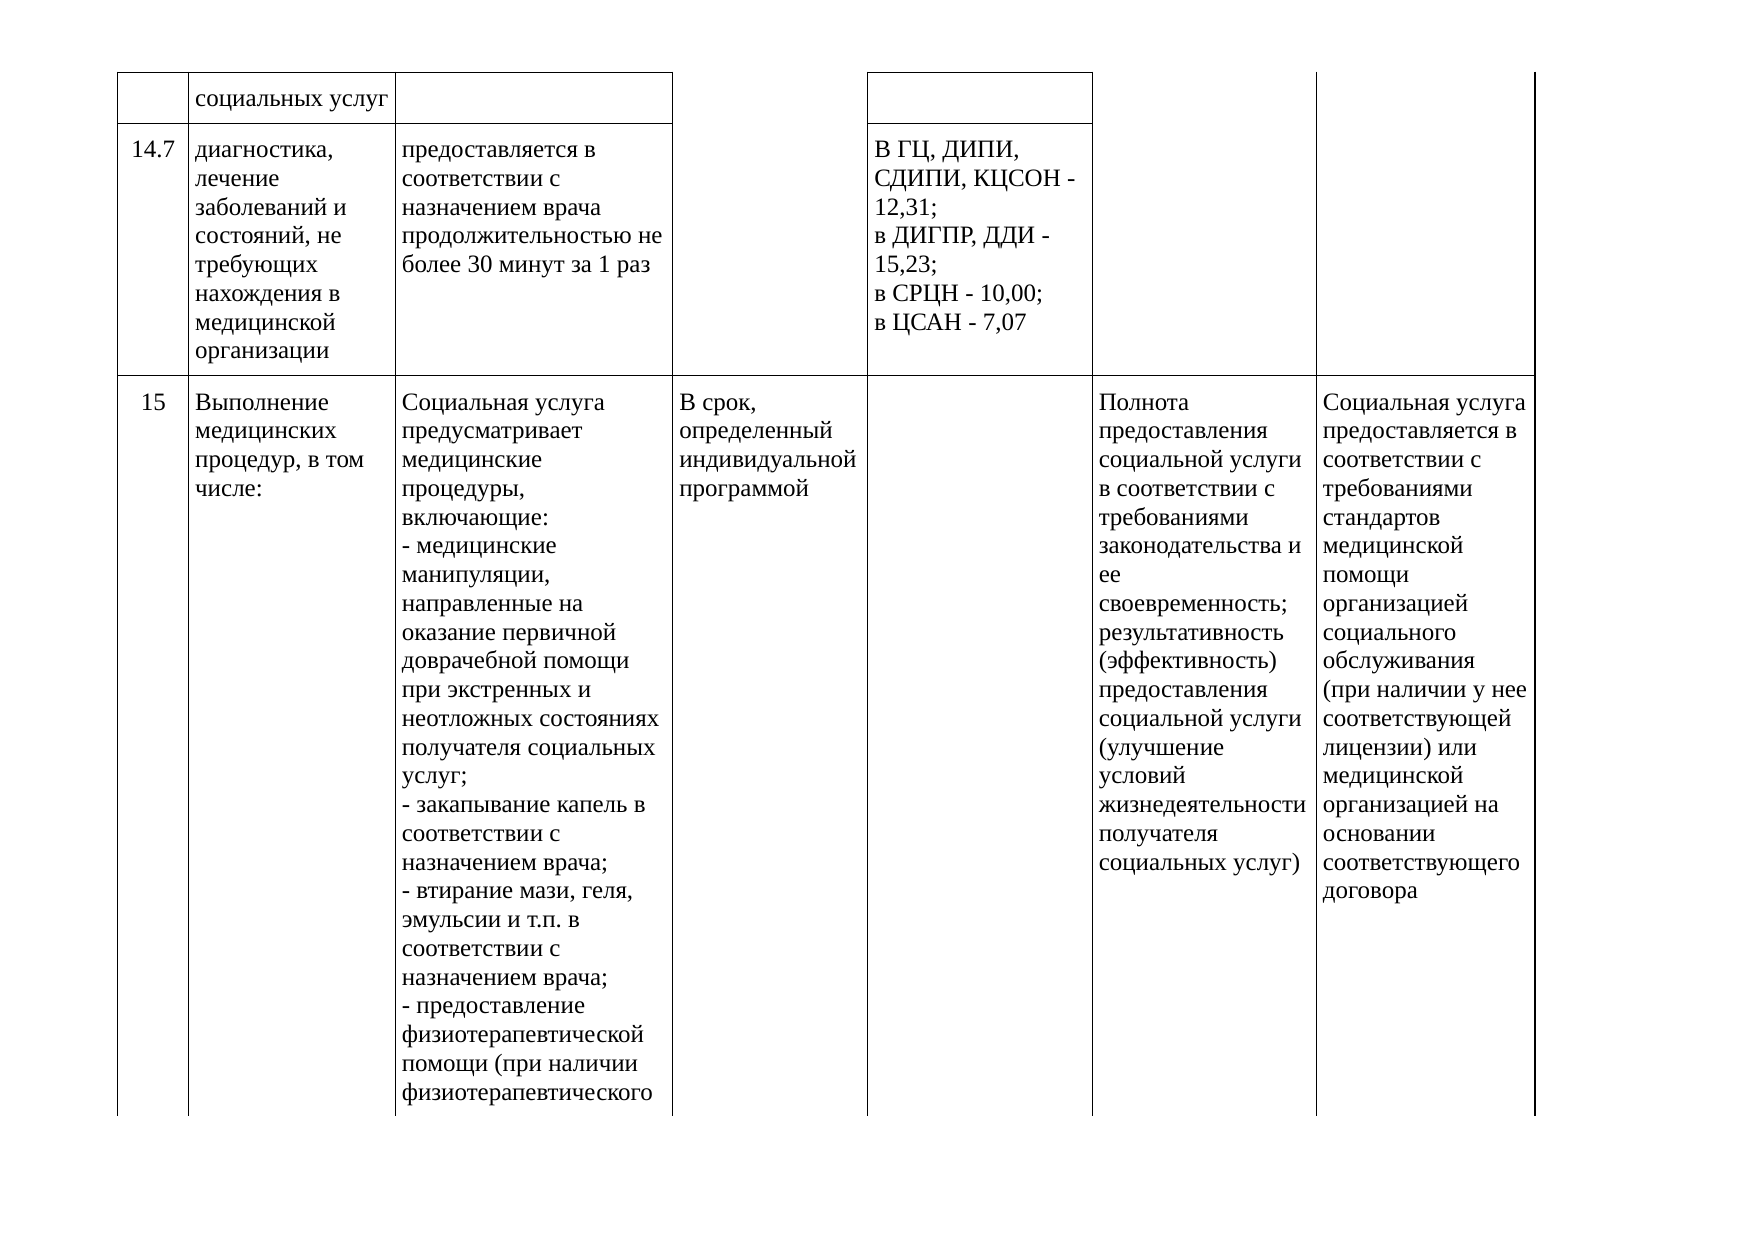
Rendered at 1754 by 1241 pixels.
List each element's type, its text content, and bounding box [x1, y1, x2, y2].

table_cell [1317, 72, 1534, 123]
table_cell диагностика, лечение заболеваний и состояний, не требующих нахождения в медицинской организации [189, 124, 395, 375]
table_cell [673, 72, 867, 123]
table_cell [1317, 123, 1534, 375]
table_cell В ГЦ, ДИПИ, СДИПИ, КЦСОН - 12,31; в ДИГПР, ДДИ - 15,23; в СРЦН - 10,00; в ЦСАН - 7,07 [868, 124, 1092, 375]
table_cell В срок, определенный индивидуальной программой [673, 376, 867, 1116]
table_cell [1093, 123, 1316, 375]
table_cell [118, 73, 188, 123]
table_cell [396, 73, 672, 123]
table_cell 14.7 [118, 124, 188, 375]
table_cell Социальная услуга предоставляется в соответствии с требованиями стандартов медицинской помощи организацией социального обслуживания (при наличии у нее соответствующей лицензии) или медицинской организацией на основании соответствующего договора [1317, 376, 1534, 1116]
table_cell социальных услуг [189, 73, 395, 123]
table_cell предоставляется в соответствии с назначением врача продолжительностью не более 30 минут за 1 раз [396, 124, 672, 375]
table_cell [673, 123, 867, 375]
table_cell В ГЦ, ДИПИ, СДИПИ, КЦСОН - 6,16; в ДИГПР, ДДИ - 7,62; в РЦДП - 17,73; в СРЦН - 5,00; в ЦСАН - 3,53 [868, 73, 1092, 123]
table_cell [1093, 72, 1316, 123]
table_cell [868, 376, 1092, 1116]
table_cell Социальная услуга предусматривает медицинские процедуры, включающие: - медицинские манипуляции, направленные на оказание первичной доврачебной помощи при экстренных и неотложных состояниях получателя социальных услуг; - закапывание капель в соответствии с назначением врача; - втирание мази, геля, эмульсии и т.п. в соответствии с назначением врача; - предоставление физиотерапевтической помощи (при наличии физиотерапевтического [396, 376, 672, 1116]
table_cell 15 [118, 376, 188, 1116]
table_cell Полнота предоставления социальной услуги в соответствии с требованиями законодательства и ее своевременность; результативность (эффективность) предоставления социальной услуги (улучшение условий жизнедеятельности получателя социальных услуг) [1093, 376, 1316, 1116]
table_cell Выполнение медицинских процедур, в том числе: [189, 376, 395, 1116]
